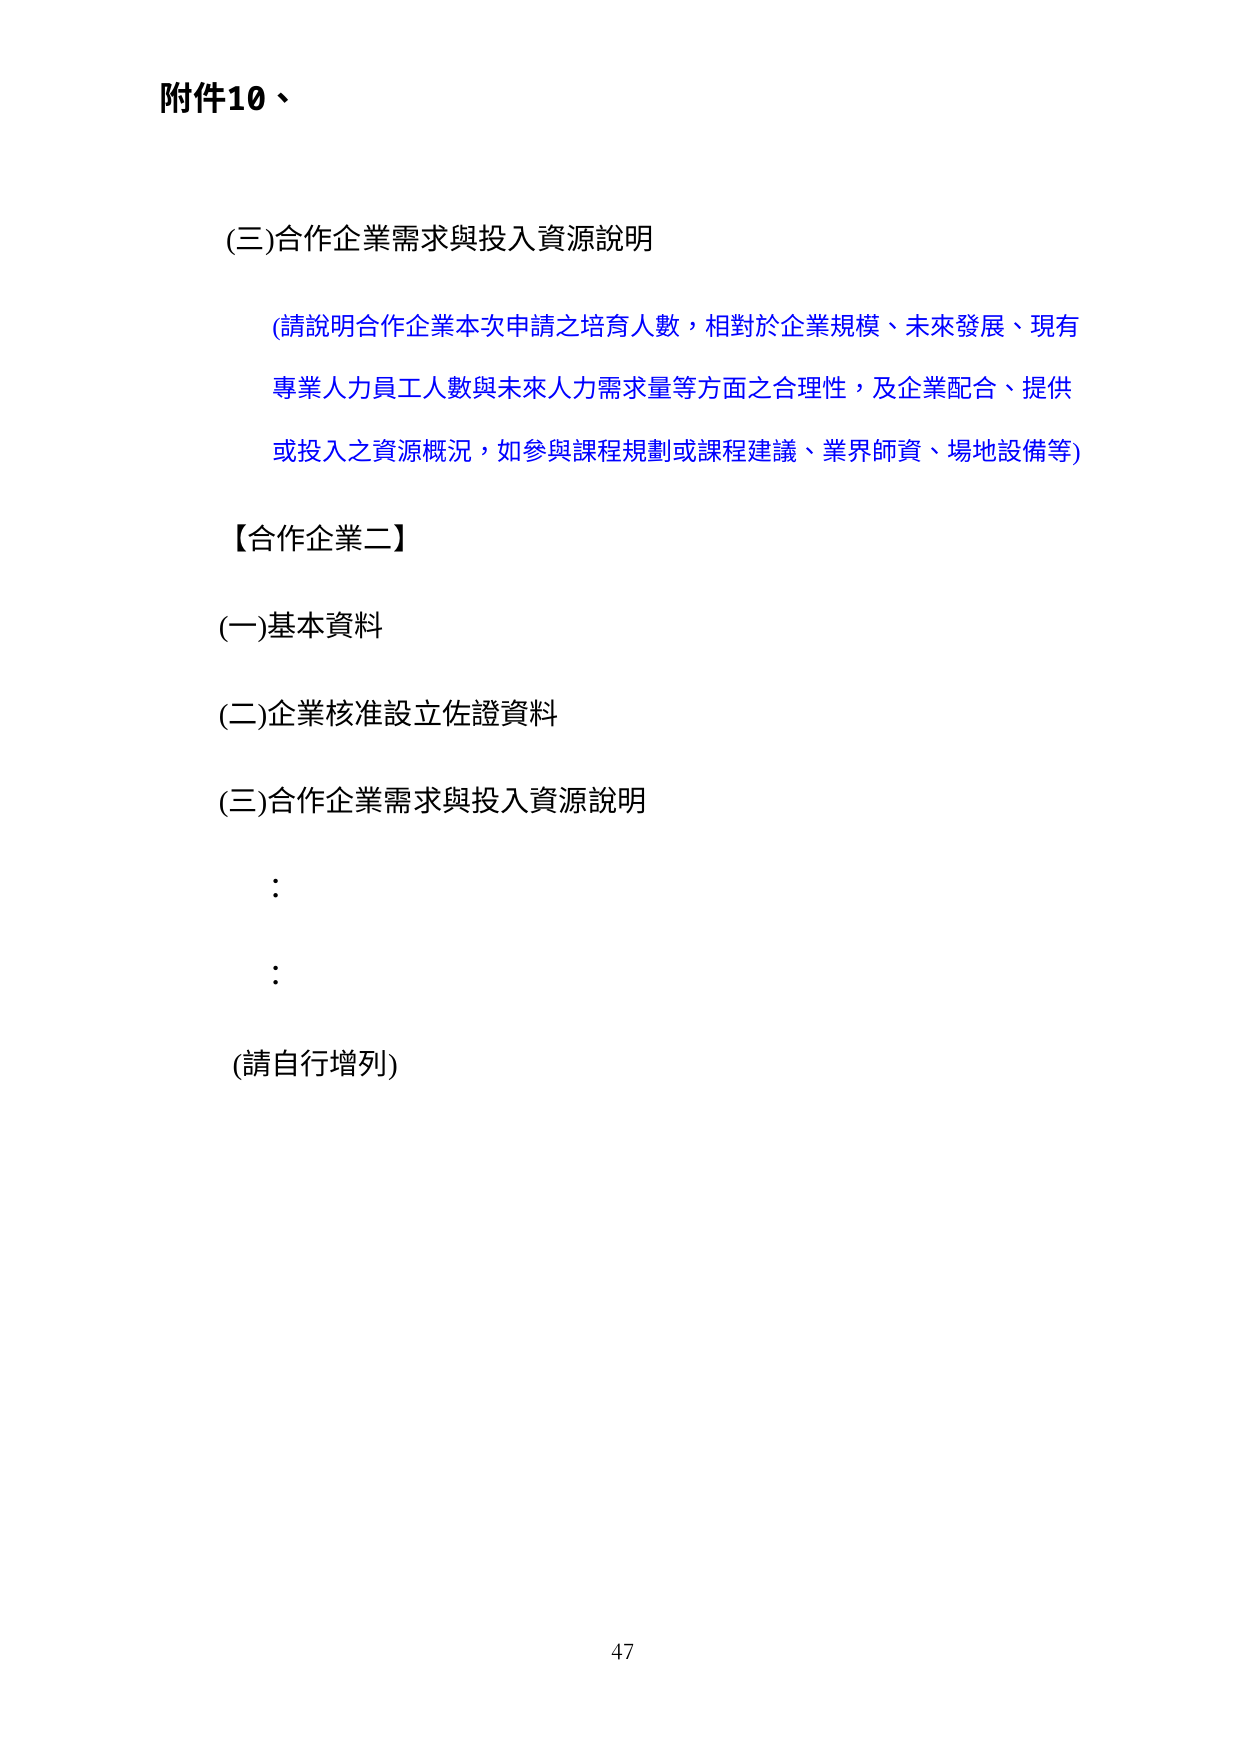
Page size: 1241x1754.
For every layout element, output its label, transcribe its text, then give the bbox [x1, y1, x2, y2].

text ： [159, 932, 1087, 995]
text (二)企業核准設立佐證資料 [159, 670, 1087, 732]
text ： [159, 845, 1087, 907]
text (一)基本資料 [159, 582, 1087, 645]
text (三)合作企業需求與投入資源說明 [159, 757, 1087, 820]
text 【合作企業二】 [159, 495, 1087, 557]
text (請自行增列) [159, 1020, 1087, 1082]
text (三)合作企業需求與投入資源說明 [159, 195, 1087, 257]
text (請說明合作企業本次申請之培育人數，相對於企業規模、未來發展、現有專業人力員工人數與未來人力需求量等方面之合理性，及企業配合、提供或投入之資源概況，如參與課程規劃或課程建議、業界師資、場地設備等) [272, 282, 1087, 470]
